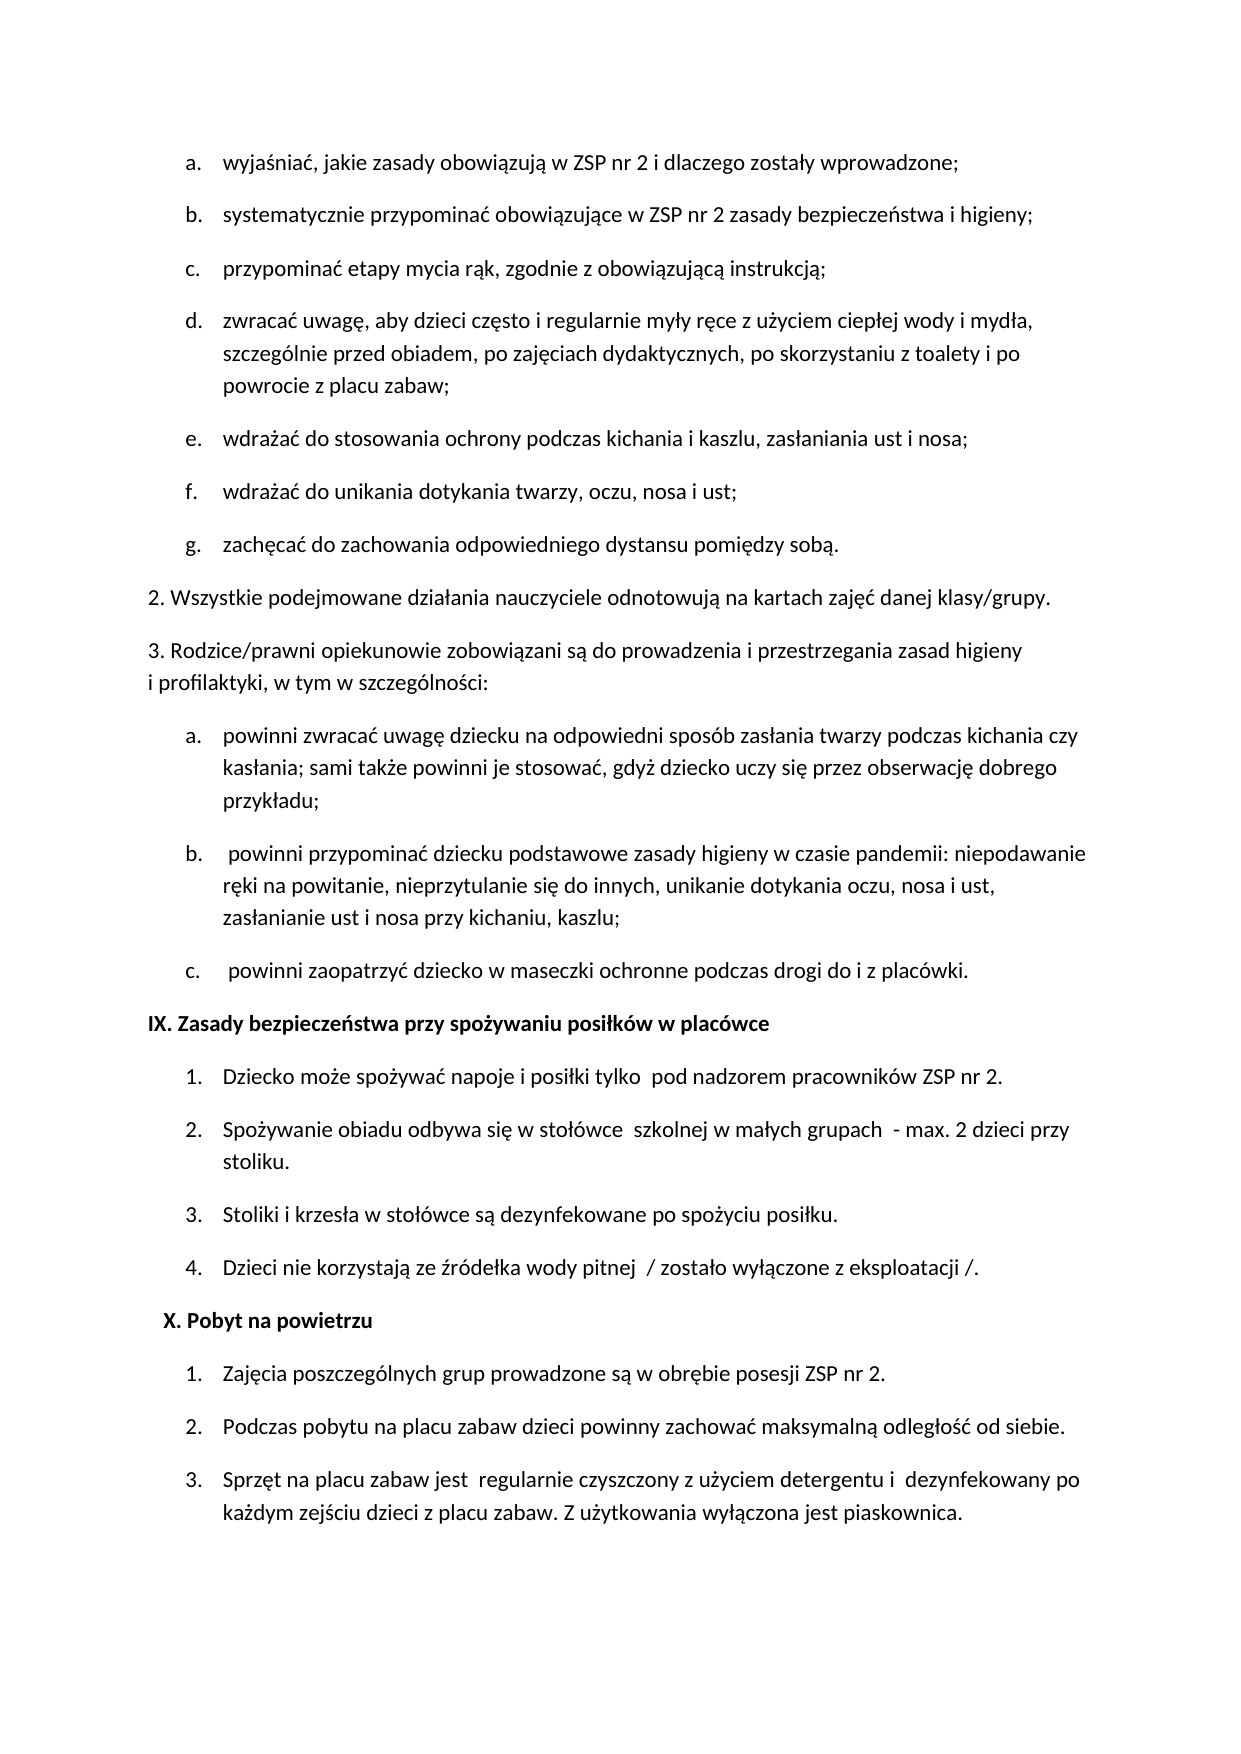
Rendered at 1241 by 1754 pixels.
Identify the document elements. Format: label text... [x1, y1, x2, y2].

list Sprzęt na placu zabaw jest regularnie czyszczony z użyciem detergentu i dezynfekowany po każdym zejściu dzieci z placu zabaw. Z użytkowania wyłączona jest piaskownica. [185, 1466, 1093, 1526]
list powinni zaopatrzyć dziecko w maseczki ochronne podczas drogi do i z placówki. [185, 956, 1093, 984]
text 2. Wszystkie podejmowane działania nauczyciele odnotowują na kartach zajęć danej klasy/grupy. [148, 583, 1093, 611]
text X. Pobyt na powietrzu [148, 1306, 1093, 1334]
list systematycznie przypominać obowiązujące w ZSP nr 2 zasady bezpieczeństwa i higieny; [185, 201, 1093, 229]
text 3. Rodzice/prawni opiekunowie zobowiązani są do prowadzenia i przestrzegania zasad higieny i profilaktyki, w tym w szczególności: [148, 636, 1093, 696]
list wdrażać do unikania dotykania twarzy, oczu, nosa i ust; [185, 477, 1093, 505]
list wdrażać do stosowania ochrony podczas kichania i kaszlu, zasłaniania ust i nosa; [185, 424, 1093, 452]
list wyjaśniać, jakie zasady obowiązują w ZSP nr 2 i dlaczego zostały wprowadzone; [185, 148, 1093, 176]
list Podczas pobytu na placu zabaw dzieci powinny zachować maksymalną odległość od siebie. [185, 1412, 1093, 1441]
list Dzieci nie korzystają ze źródełka wody pitnej / zostało wyłączone z eksploatacji /. [185, 1253, 1093, 1281]
list Stoliki i krzesła w stołówce są dezynfekowane po spożyciu posiłku. [185, 1200, 1093, 1228]
list powinni zwracać uwagę dziecku na odpowiedni sposób zasłania twarzy podczas kichania czy kasłania; sami także powinni je stosować, gdyż dziecko uczy się przez obserwację dobrego przykładu; [185, 721, 1093, 814]
list Dziecko może spożywać napoje i posiłki tylko pod nadzorem pracowników ZSP nr 2. [185, 1062, 1093, 1090]
list powinni przypominać dziecku podstawowe zasady higieny w czasie pandemii: niepodawanie ręki na powitanie, nieprzytulanie się do innych, unikanie dotykania oczu, nosa i ust, zasłanianie ust i nosa przy kichaniu, kaszlu; [185, 839, 1093, 931]
list zachęcać do zachowania odpowiedniego dystansu pomiędzy sobą. [185, 530, 1093, 558]
list Zajęcia poszczególnych grup prowadzone są w obrębie posesji ZSP nr 2. [185, 1359, 1093, 1387]
list Spożywanie obiadu odbywa się w stołówce szkolnej w małych grupach - max. 2 dzieci przy stoliku. [185, 1115, 1093, 1175]
list zwracać uwagę, aby dzieci często i regularnie myły ręce z użyciem ciepłej wody i mydła, szczególnie przed obiadem, po zajęciach dydaktycznych, po skorzystaniu z toalety i po powrocie z placu zabaw; [185, 307, 1093, 399]
text IX. Zasady bezpieczeństwa przy spożywaniu posiłków w placówce [148, 1009, 1093, 1037]
list przypominać etapy mycia rąk, zgodnie z obowiązującą instrukcją; [185, 254, 1093, 282]
